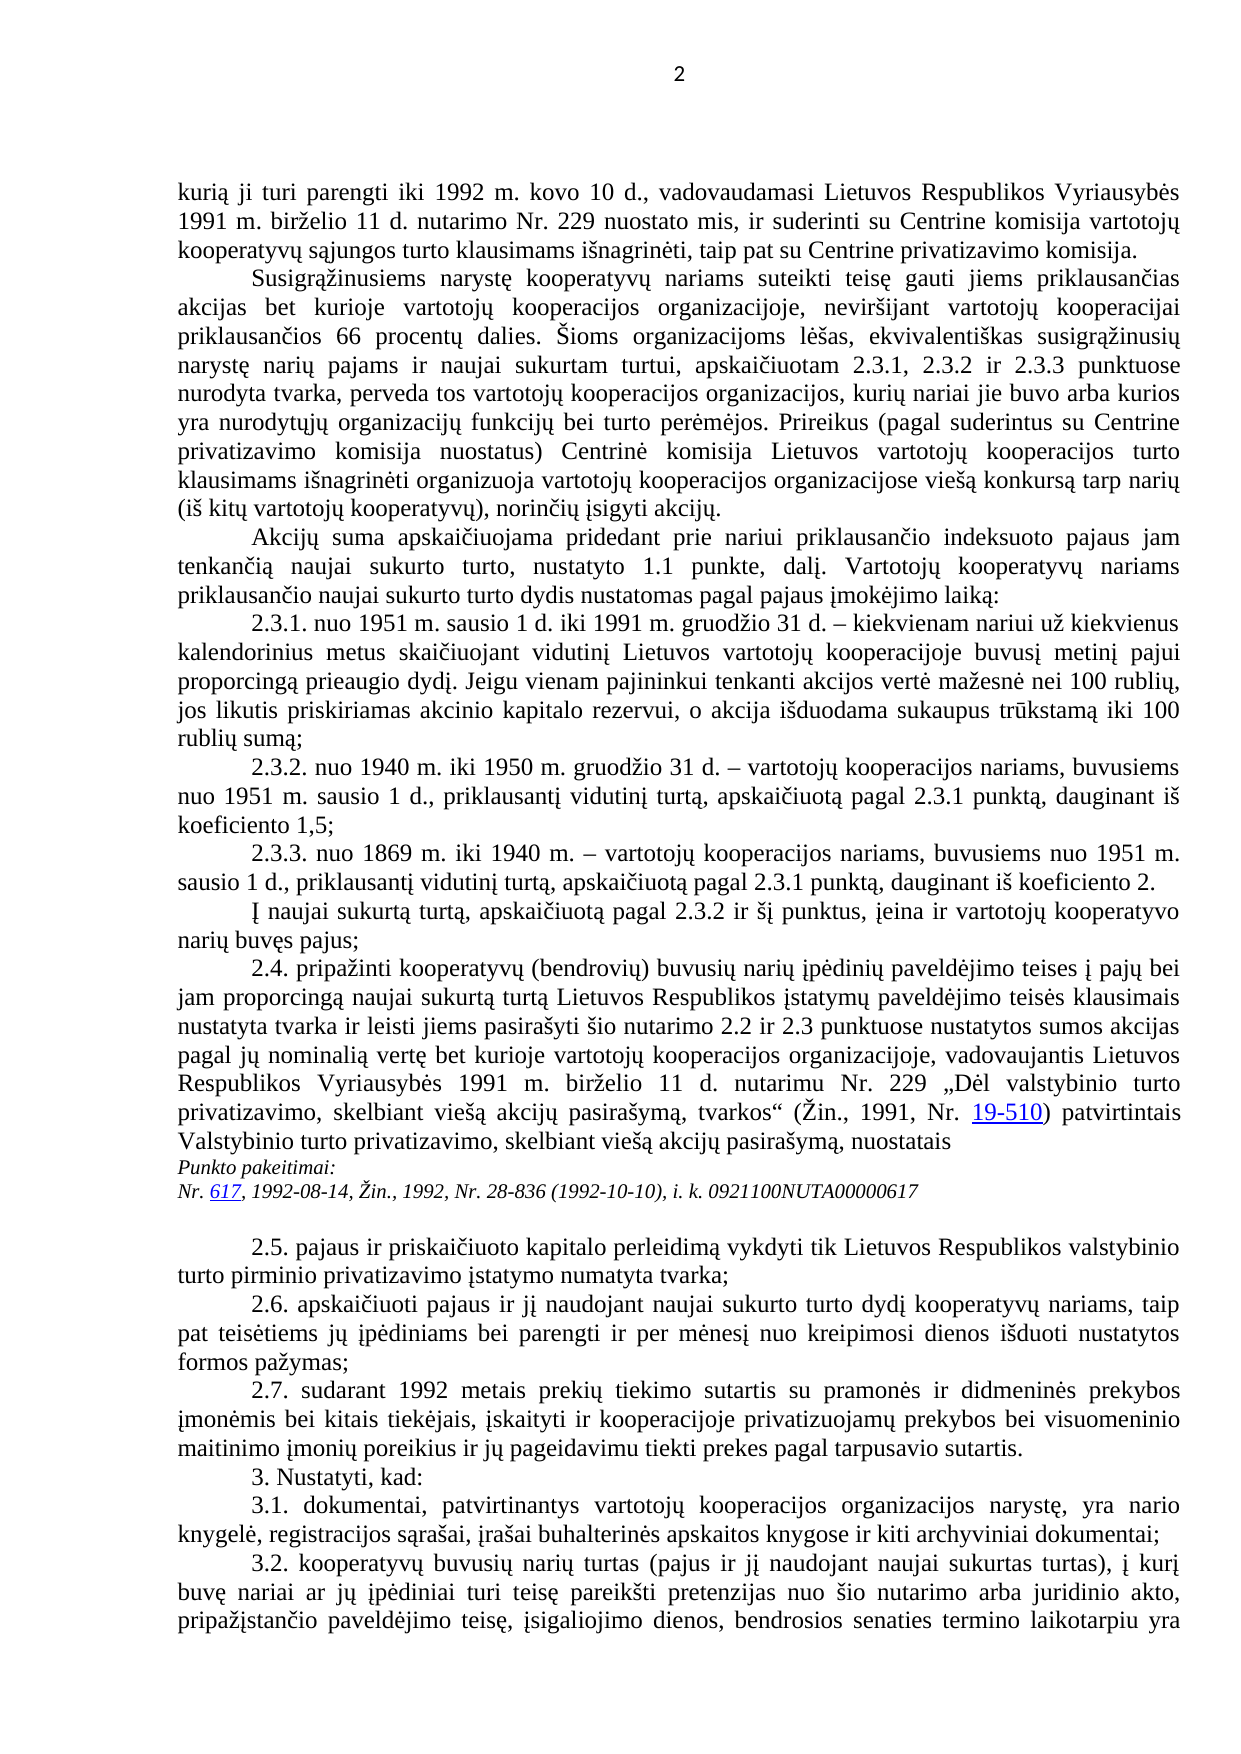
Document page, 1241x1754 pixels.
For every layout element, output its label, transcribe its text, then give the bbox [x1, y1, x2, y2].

text 2.6. apskaičiuoti pajaus ir jį naudojant naujai sukurto turto dydį kooperatyvų nariams, taip pat teisėtiems jų įpėdiniams bei parengti ir per mėnesį nuo kreipimosi dienos išduoti nustatytos formos pažymas; [177, 1289, 1181, 1375]
text Punkto pakeitimai: [177, 1155, 1181, 1179]
text Susigrąžinusiems narystę kooperatyvų nariams suteikti teisę gauti jiems priklausančias akcijas bet kurioje vartotojų kooperacijos organizacijoje, neviršijant vartotojų kooperacijai priklausančios 66 procentų dalies. Šioms organizacijoms lėšas, ekvivalentiškas susigrąžinusių narystę narių pajams ir naujai sukurtam turtui, apskaičiuotam 2.3.1, 2.3.2 ir 2.3.3 punktuose nurodyta tvarka, perveda tos vartotojų kooperacijos organizacijos, kurių nariai jie buvo arba kurios yra nurodytųjų organizacijų funkcijų bei turto perėmėjos. Prireikus (pagal suderintus su Centrine privatizavimo komisija nuostatus) Centrinė komisija Lietuvos vartotojų kooperacijos turto klausimams išnagrinėti organizuoja vartotojų kooperacijos organizacijose viešą konkursą tarp narių (iš kitų vartotojų kooperatyvų), norinčių įsigyti akcijų. [177, 263, 1181, 522]
text Į naujai sukurtą turtą, apskaičiuotą pagal 2.3.2 ir šį punktus, įeina ir vartotojų kooperatyvo narių buvęs pajus; [177, 896, 1181, 953]
text 2.3.1. nuo 1951 m. sausio 1 d. iki 1991 m. gruodžio 31 d. – kiekvienam nariui už kiekvienus kalendorinius metus skaičiuojant vidutinį Lietuvos vartotojų kooperacijoje buvusį metinį pajui proporcingą prieaugio dydį. Jeigu vienam pajininkui tenkanti akcijos vertė mažesnė nei 100 rublių, jos likutis priskiriamas akcinio kapitalo rezervui, o akcija išduodama sukaupus trūkstamą iki 100 rublių sumą; [177, 608, 1181, 752]
text 2.4. pripažinti kooperatyvų (bendrovių) buvusių narių įpėdinių paveldėjimo teises į pajų bei jam proporcingą naujai sukurtą turtą Lietuvos Respublikos įstatymų paveldėjimo teisės klausimais nustatyta tvarka ir leisti jiems pasirašyti šio nutarimo 2.2 ir 2.3 punktuose nustatytos sumos akcijas pagal jų nominalią vertę bet kurioje vartotojų kooperacijos organizacijoje, vadovaujantis Lietuvos Respublikos Vyriausybės 1991 m. birželio 11 d. nutarimu Nr. 229 „Dėl valstybinio turto privatizavimo, skelbiant viešą akcijų pasirašymą, tvarkos“ (Žin., 1991, Nr. 19-510) patvirtintais Valstybinio turto privatizavimo, skelbiant viešą akcijų pasirašymą, nuostatais [177, 953, 1181, 1155]
text 3. Nustatyti, kad: [177, 1462, 1181, 1490]
text 2.3.2. nuo 1940 m. iki 1950 m. gruodžio 31 d. – vartotojų kooperacijos nariams, buvusiems nuo 1951 m. sausio 1 d., priklausantį vidutinį turtą, apskaičiuotą pagal 2.3.1 punktą, dauginant iš koeficiento 1,5; [177, 752, 1181, 838]
text 3.2. kooperatyvų buvusių narių turtas (pajus ir jį naudojant naujai sukurtas turtas), į kurį buvę nariai ar jų įpėdiniai turi teisę pareikšti pretenzijas nuo šio nutarimo arba juridinio akto, pripažįstančio paveldėjimo teisę, įsigaliojimo dienos, bendrosios senaties termino laikotarpiu yra [177, 1548, 1181, 1634]
text 2.3.3. nuo 1869 m. iki 1940 m. – vartotojų kooperacijos nariams, buvusiems nuo 1951 m. sausio 1 d., priklausantį vidutinį turtą, apskaičiuotą pagal 2.3.1 punktą, dauginant iš koeficiento 2. [177, 838, 1181, 896]
text kurią ji turi parengti iki 1992 m. kovo 10 d., vadovaudamasi Lietuvos Respublikos Vyriausybės 1991 m. birželio 11 d. nutarimo Nr. 229 nuostato mis, ir suderinti su Centrine komisija vartotojų kooperatyvų sąjungos turto klausimams išnagrinėti, taip pat su Centrine privatizavimo komisija. [177, 177, 1181, 263]
text Akcijų suma apskaičiuojama pridedant prie nariui priklausančio indeksuoto pajaus jam tenkančią naujai sukurto turto, nustatyto 1.1 punkte, dalį. Vartotojų kooperatyvų nariams priklausančio naujai sukurto turto dydis nustatomas pagal pajaus įmokėjimo laiką: [177, 522, 1181, 608]
text 2.5. pajaus ir priskaičiuoto kapitalo perleidimą vykdyti tik Lietuvos Respublikos valstybinio turto pirminio privatizavimo įstatymo numatyta tvarka; [177, 1232, 1181, 1289]
text 2.7. sudarant 1992 metais prekių tiekimo sutartis su pramonės ir didmeninės prekybos įmonėmis bei kitais tiekėjais, įskaityti ir kooperacijoje privatizuojamų prekybos bei visuomeninio maitinimo įmonių poreikius ir jų pageidavimu tiekti prekes pagal tarpusavio sutartis. [177, 1375, 1181, 1462]
text Nr. 617, 1992-08-14, Žin., 1992, Nr. 28-836 (1992-10-10), i. k. 0921100NUTA00000617 [177, 1179, 1181, 1203]
text 3.1. dokumentai, patvirtinantys vartotojų kooperacijos organizacijos narystę, yra nario knygelė, registracijos sąrašai, įrašai buhalterinės apskaitos knygose ir kiti archyviniai dokumentai; [177, 1490, 1181, 1548]
